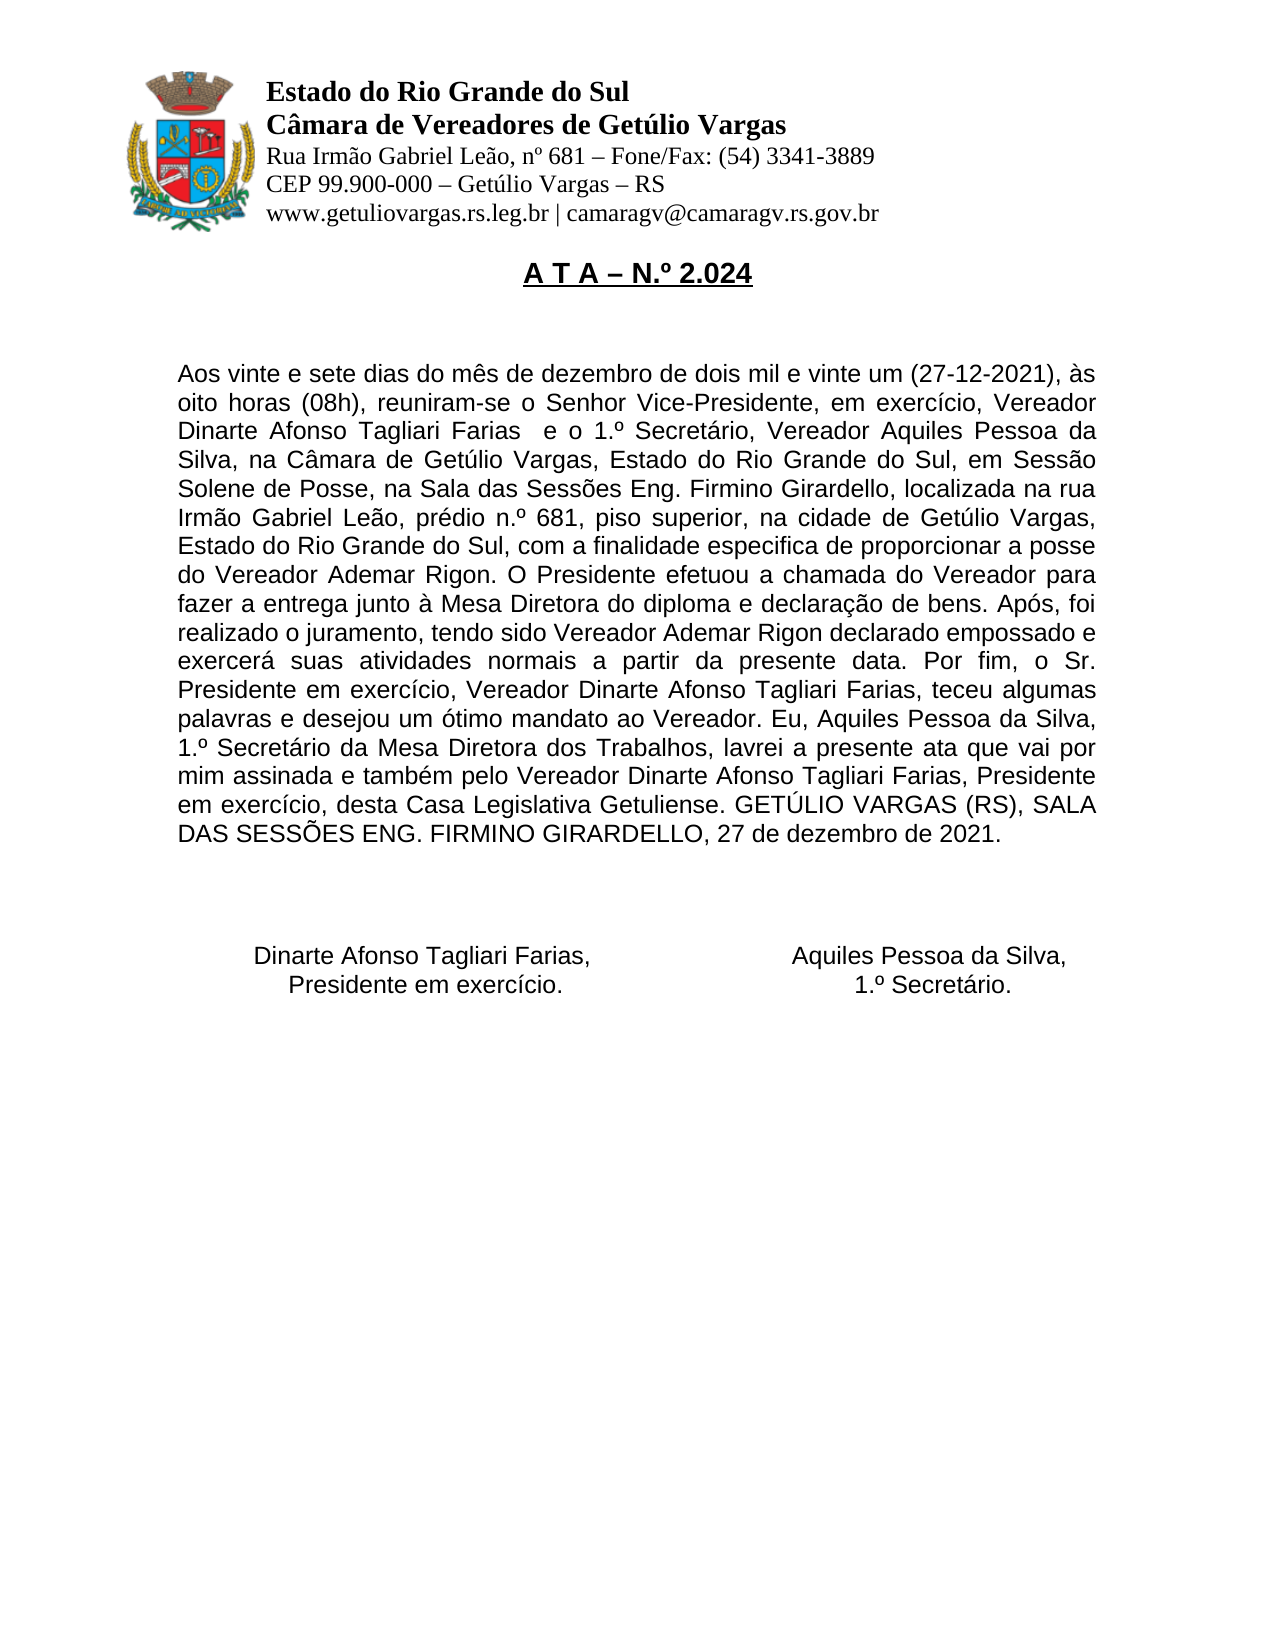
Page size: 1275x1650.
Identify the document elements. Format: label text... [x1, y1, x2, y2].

text Aos vinte e sete dias do mês de dezembro de dois mil e vinte um (27-12-2021), às oito horas (08h), reuniram-se o Senhor Vice-Presidente, em exercício, Vereador Dinarte Afonso Tagliari Farias e o 1.º Secretário, Vereador Aquiles Pessoa da Silva, na Câmara de Getúlio Vargas, Estado do Rio Grande do Sul, em Sessão Solene de Posse, na Sala das Sessões Eng. Firmino Girardello, localizada na rua Irmão Gabriel Leão, prédio n.º 681, piso superior, na cidade de Getúlio Vargas, Estado do Rio Grande do Sul, com a finalidade especifica de proporcionar a posse do Vereador Ademar Rigon. O Presidente efetuou a chamada do Vereador para fazer a entrega junto à Mesa Diretora do diploma e declaração de bens. Após, foi realizado o juramento, tendo sido Vereador Ademar Rigon declarado empossado e exercerá suas atividades normais a partir da presente data. Por fim, o Sr. Presidente em exercício, Vereador Dinarte Afonso Tagliari Farias, teceu algumas palavras e desejou um ótimo mandato ao Vereador. Eu, Aquiles Pessoa da Silva, 1.º Secretário da Mesa Diretora dos Trabalhos, lavrei a presente ata que vai por mim assinada e também pelo Vereador Dinarte Afonso Tagliari Farias, Presidente em exercício, desta Casa Legislativa Getuliense. GETÚLIO VARGAS (RS), SALA DAS SESSÕES ENG. FIRMINO GIRARDELLO, 27 de dezembro de 2021. [177, 359, 1098, 848]
text A T A – N.º 2.024 [177, 256, 1098, 289]
text Presidente em exercício. 1.º Secretário. [177, 970, 1098, 998]
text Dinarte Afonso Tagliari Farias, Aquiles Pessoa da Silva, [177, 941, 1098, 970]
